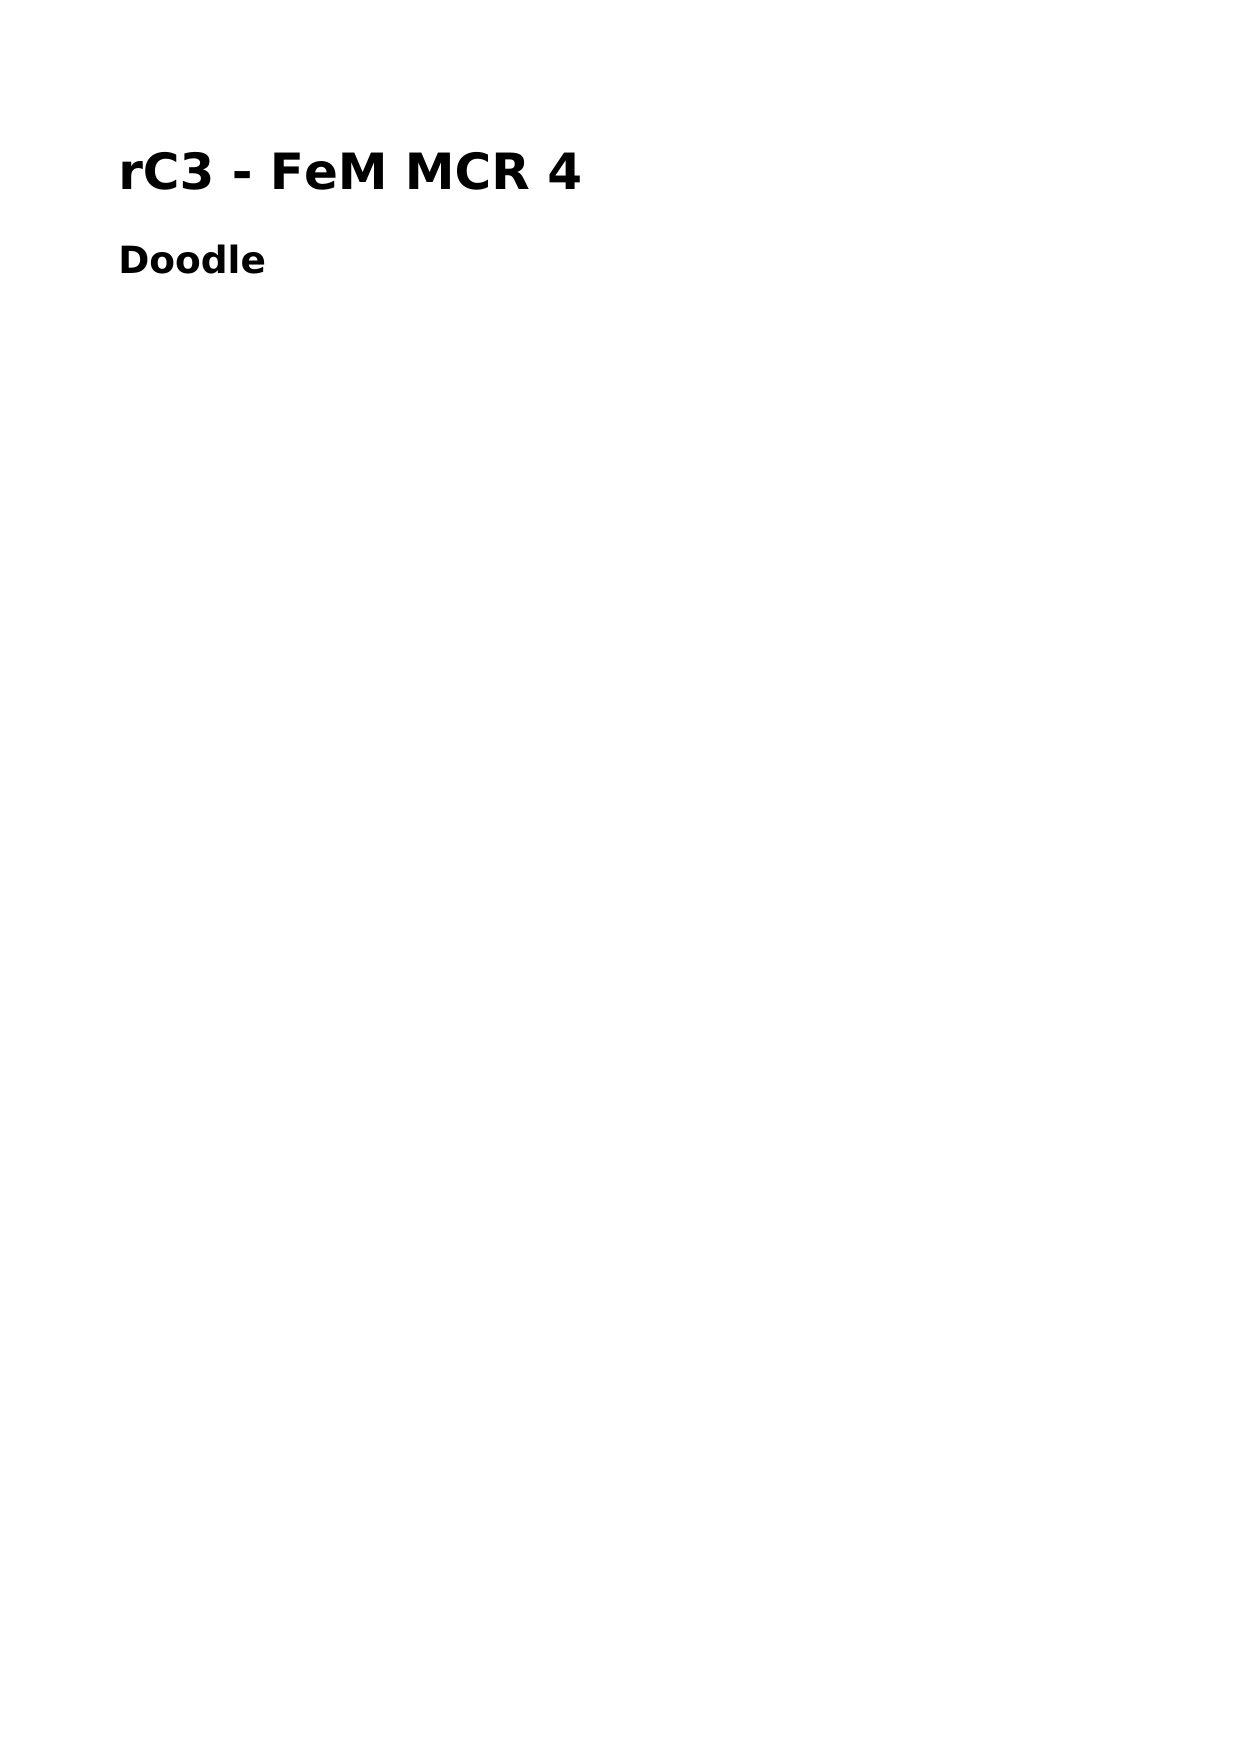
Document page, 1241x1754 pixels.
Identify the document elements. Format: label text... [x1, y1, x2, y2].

subtitle rC3 - FeM MCR 4 [118, 143, 1122, 201]
subtitle Doodle [118, 239, 1122, 282]
